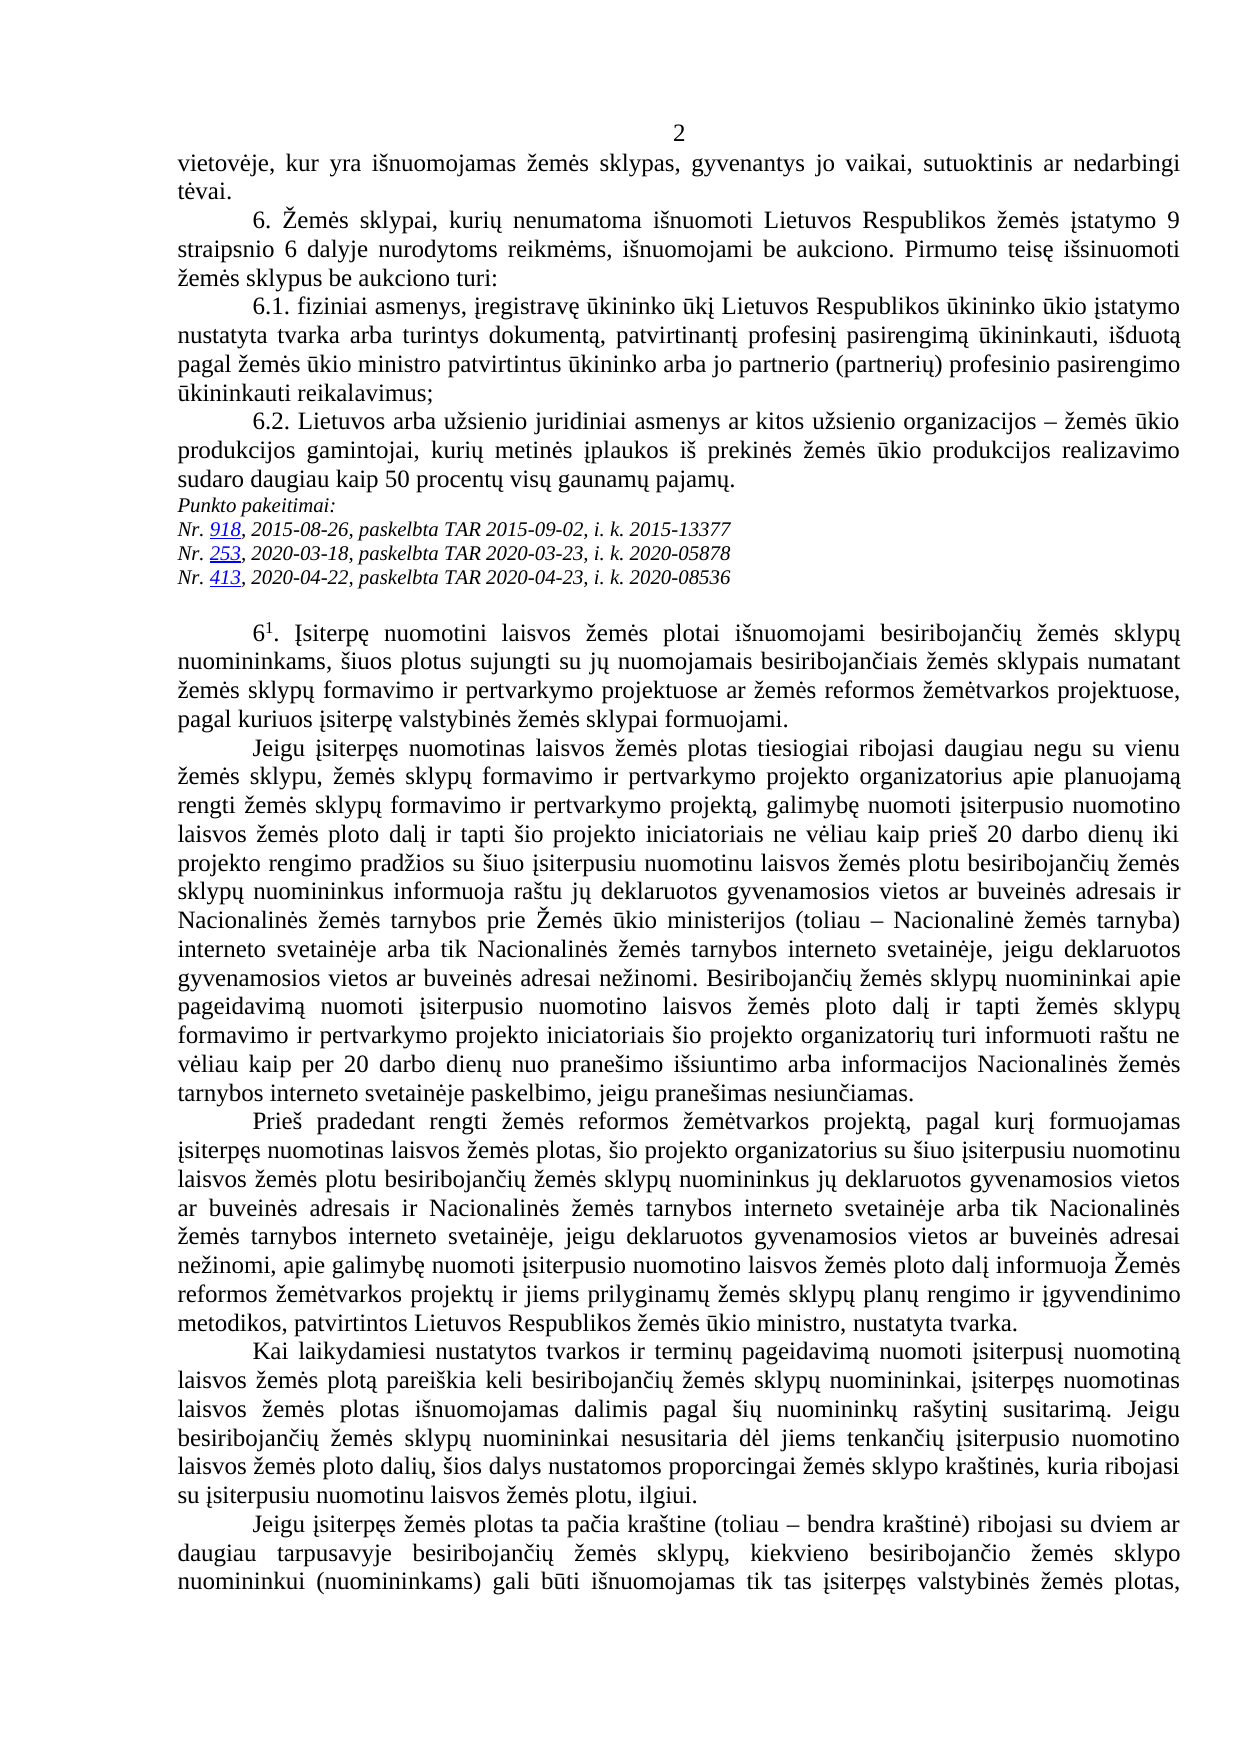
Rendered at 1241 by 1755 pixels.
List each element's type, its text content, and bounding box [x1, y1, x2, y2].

text Jeigu įsiterpęs žemės plotas ta pačia kraštine (toliau – bendra kraštinė) ribojasi su dviem ar daugiau tarpusavyje besiribojančių žemės sklypų, kiekvieno besiribojančio žemės sklypo nuomininkui (nuomininkams) gali būti išnuomojamas tik tas įsiterpęs valstybinės žemės plotas, [177, 1509, 1181, 1595]
text Nr. 253, 2020-03-18, paskelbta TAR 2020-03-23, i. k. 2020-05878 [177, 541, 1181, 565]
text Nr. 918, 2015-08-26, paskelbta TAR 2015-09-02, i. k. 2015-13377 [177, 517, 1181, 541]
text 6. Žemės sklypai, kurių nenumatoma išnuomoti Lietuvos Respublikos žemės įstatymo 9 straipsnio 6 dalyje nurodytoms reikmėms, išnuomojami be aukciono. Pirmumo teisę išsinuomoti žemės sklypus be aukciono turi: [177, 205, 1181, 291]
text Nr. 413, 2020-04-22, paskelbta TAR 2020-04-23, i. k. 2020-08536 [177, 565, 1181, 589]
text 6.1. fiziniai asmenys, įregistravę ūkininko ūkį Lietuvos Respublikos ūkininko ūkio įstatymo nustatyta tvarka arba turintys dokumentą, patvirtinantį profesinį pasirengimą ūkininkauti, išduotą pagal žemės ūkio ministro patvirtintus ūkininko arba jo partnerio (partnerių) profesinio pasirengimo ūkininkauti reikalavimus; [177, 291, 1181, 406]
text Punkto pakeitimai: [177, 493, 1181, 517]
text Kai laikydamiesi nustatytos tvarkos ir terminų pageidavimą nuomoti įsiterpusį nuomotiną laisvos žemės plotą pareiškia keli besiribojančių žemės sklypų nuomininkai, įsiterpęs nuomotinas laisvos žemės plotas išnuomojamas dalimis pagal šių nuomininkų rašytinį susitarimą. Jeigu besiribojančių žemės sklypų nuomininkai nesusitaria dėl jiems tenkančių įsiterpusio nuomotino laisvos žemės ploto dalių, šios dalys nustatomos proporcingai žemės sklypo kraštinės, kuria ribojasi su įsiterpusiu nuomotinu laisvos žemės plotu, ilgiui. [177, 1336, 1181, 1509]
text 61. Įsiterpę nuomotini laisvos žemės plotai išnuomojami besiribojančių žemės sklypų nuomininkams, šiuos plotus sujungti su jų nuomojamais besiribojančiais žemės sklypais numatant žemės sklypų formavimo ir pertvarkymo projektuose ar žemės reformos žemėtvarkos projektuose, pagal kuriuos įsiterpę valstybinės žemės sklypai formuojami. [177, 618, 1181, 733]
text 6.2. Lietuvos arba užsienio juridiniai asmenys ar kitos užsienio organizacijos – žemės ūkio produkcijos gamintojai, kurių metinės įplaukos iš prekinės žemės ūkio produkcijos realizavimo sudaro daugiau kaip 50 procentų visų gaunamų pajamų. [177, 406, 1181, 493]
text Jeigu įsiterpęs nuomotinas laisvos žemės plotas tiesiogiai ribojasi daugiau negu su vienu žemės sklypu, žemės sklypų formavimo ir pertvarkymo projekto organizatorius apie planuojamą rengti žemės sklypų formavimo ir pertvarkymo projektą, galimybę nuomoti įsiterpusio nuomotino laisvos žemės ploto dalį ir tapti šio projekto iniciatoriais ne vėliau kaip prieš 20 darbo dienų iki projekto rengimo pradžios su šiuo įsiterpusiu nuomotinu laisvos žemės plotu besiribojančių žemės sklypų nuomininkus informuoja raštu jų deklaruotos gyvenamosios vietos ar buveinės adresais ir Nacionalinės žemės tarnybos prie Žemės ūkio ministerijos (toliau – Nacionalinė žemės tarnyba) interneto svetainėje arba tik Nacionalinės žemės tarnybos interneto svetainėje, jeigu deklaruotos gyvenamosios vietos ar buveinės adresai nežinomi. Besiribojančių žemės sklypų nuomininkai apie pageidavimą nuomoti įsiterpusio nuomotino laisvos žemės ploto dalį ir tapti žemės sklypų formavimo ir pertvarkymo projekto iniciatoriais šio projekto organizatorių turi informuoti raštu ne vėliau kaip per 20 darbo dienų nuo pranešimo išsiuntimo arba informacijos Nacionalinės žemės tarnybos interneto svetainėje paskelbimo, jeigu pranešimas nesiunčiamas. [177, 733, 1181, 1106]
text vietovėje, kur yra išnuomojamas žemės sklypas, gyvenantys jo vaikai, sutuoktinis ar nedarbingi tėvai. [177, 148, 1181, 205]
text Prieš pradedant rengti žemės reformos žemėtvarkos projektą, pagal kurį formuojamas įsiterpęs nuomotinas laisvos žemės plotas, šio projekto organizatorius su šiuo įsiterpusiu nuomotinu laisvos žemės plotu besiribojančių žemės sklypų nuomininkus jų deklaruotos gyvenamosios vietos ar buveinės adresais ir Nacionalinės žemės tarnybos interneto svetainėje arba tik Nacionalinės žemės tarnybos interneto svetainėje, jeigu deklaruotos gyvenamosios vietos ar buveinės adresai nežinomi, apie galimybę nuomoti įsiterpusio nuomotino laisvos žemės ploto dalį informuoja Žemės reformos žemėtvarkos projektų ir jiems prilyginamų žemės sklypų planų rengimo ir įgyvendinimo metodikos, patvirtintos Lietuvos Respublikos žemės ūkio ministro, nustatyta tvarka. [177, 1106, 1181, 1336]
